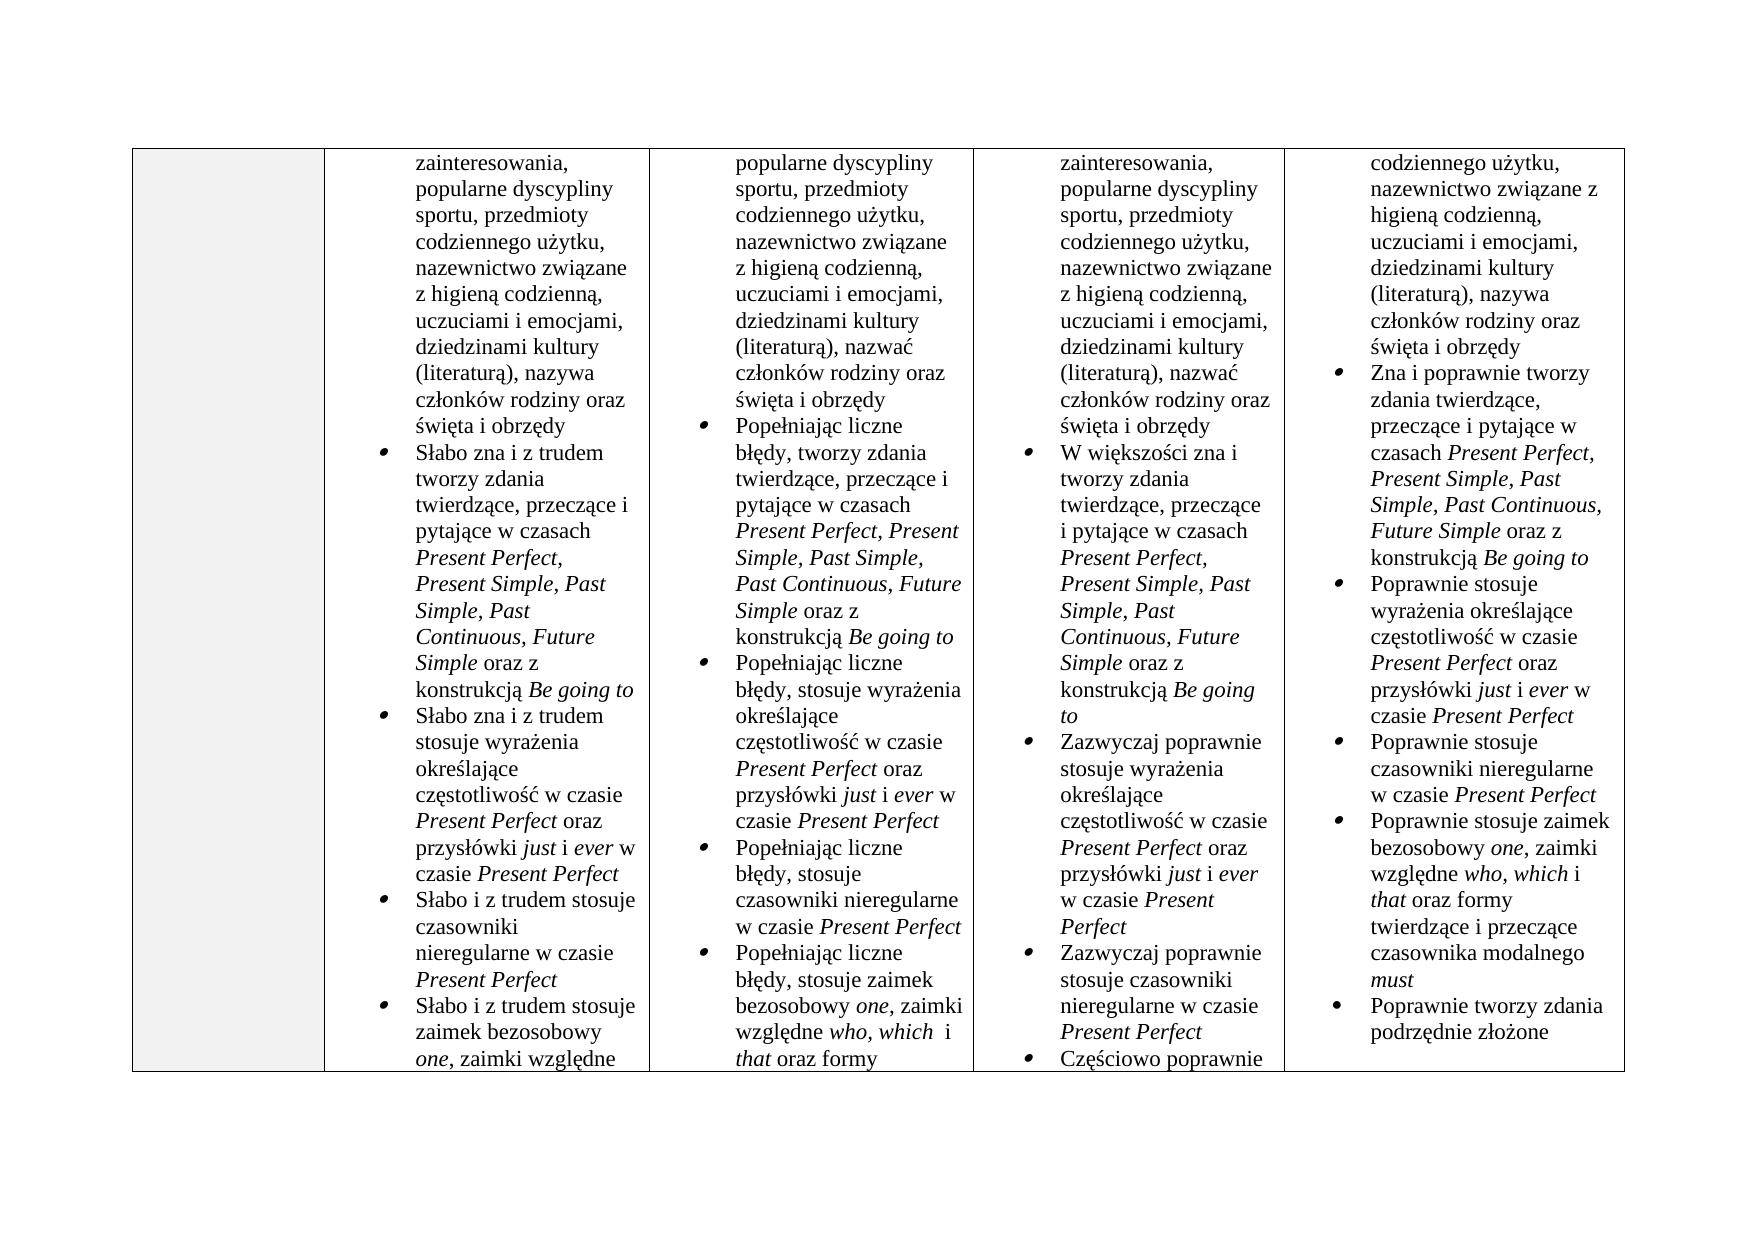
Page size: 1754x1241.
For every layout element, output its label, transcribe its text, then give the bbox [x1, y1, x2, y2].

table_header Częściowo zna i umie podać nazwy roślin i zwierząt, form spędzania wolnego czasu, zagrożenia i ochrony środowiska, technologii informacyjno-komunikacyjnych, towarów, czynności życia codziennego, dane personalne, wymienić popularne zawody, zainteresowania, popularne dyscypliny sportu, przedmioty codziennego użytku, nazewnictwo związane z higieną codzienną, uczuciami i emocjami, dziedzinami kultury (literaturą), nazwać członków rodziny oraz święta i obrzędy Popełniając liczne błędy, tworzy zdania twierdzące, przeczące i pytające w czasach Present Perfect, Present Simple, Past Simple, Past Continuous, Future Simple oraz z konstrukcją Be going to Popełniając liczne błędy, stosuje wyrażenia określające częstotliwość w czasie Present Perfect oraz przysłówki just i ever w czasie Present Perfect Popełniając liczne błędy, stosuje czasowniki nieregularne w czasie Present Perfect Popełniając liczne błędy, stosuje zaimek bezosobowy one, zaimki względne who, which i that oraz formy twierdzące i przeczące czasownika modalnego must Popełniając liczne błędy, tworzy zdania podrzędnie złożone [650, 149, 973, 1071]
table_header Zna i umie podać nazwy roślin i zwierząt, form spędzania wolnego czasu, zagrożenia i ochrony środowiska, technologii informacyjno-komunikacyjnych, towarów, czynności życia codziennego, dane personalne, poprawnie wymienia popularne zawody, zainteresowania, popularne dyscypliny sportu, przedmioty codziennego użytku, nazewnictwo związane z higieną codzienną, uczuciami i emocjami, dziedzinami kultury (literaturą), nazywa członków rodziny oraz święta i obrzędy Zna i poprawnie tworzy zdania twierdzące, przeczące i pytające w czasach Present Perfect, Present Simple, Past Simple, Past Continuous, Future Simple oraz z konstrukcją Be going to Poprawnie stosuje wyrażenia określające częstotliwość w czasie Present Perfect oraz przysłówki just i ever w czasie Present Perfect Poprawnie stosuje czasowniki nieregularne w czasie Present Perfect Poprawnie stosuje zaimek bezosobowy one, zaimki względne who, which i that oraz formy twierdzące i przeczące czasownika modalnego must Poprawnie tworzy zdania podrzędnie złożone [1285, 149, 1624, 1071]
table_header Słabo zna i z trudem podaje nazwy roślin i zwierząt, form spędzania wolnego czasu, zagrożenia i ochrony środowiska, technologii informacyjno-komunikacyjnych, towarów, czynności życia codziennego, dane personalne, z trudem wymienia popularne zawody, zainteresowania, popularne dyscypliny sportu, przedmioty codziennego użytku, nazewnictwo związane z higieną codzienną, uczuciami i emocjami, dziedzinami kultury (literaturą), nazywa członków rodziny oraz święta i obrzędy Słabo zna i z trudem tworzy zdania twierdzące, przeczące i pytające w czasach Present Perfect, Present Simple, Past Simple, Past Continuous, Future Simple oraz z konstrukcją Be going to Słabo zna i z trudem stosuje wyrażenia określające częstotliwość w czasie Present Perfect oraz przysłówki just i ever w czasie Present Perfect Słabo i z trudem stosuje czasowniki nieregularne w czasie Present Perfect Słabo i z trudem stosuje zaimek bezosobowy one, zaimki względne who, which i that oraz formy twierdzące i przeczące czasownika modalnego must Słabo i z trudem tworzy zdania podrzędnie złożone [325, 149, 649, 1071]
table_header [133, 149, 324, 1071]
table_header W większości zna i umie podać nazwy roślin i zwierząt, form spędzania wolnego czasu, zagrożenia i ochrony środowiska, technologii informacyjno-komunikacyjnych, towarów, czynności życia codziennego, dane personalne, wymienić popularne zawody, zainteresowania, popularne dyscypliny sportu, przedmioty codziennego użytku, nazewnictwo związane z higieną codzienną, uczuciami i emocjami, dziedzinami kultury (literaturą), nazwać członków rodziny oraz święta i obrzędy W większości zna i tworzy zdania twierdzące, przeczące i pytające w czasach Present Perfect, Present Simple, Past Simple, Past Continuous, Future Simple oraz z konstrukcją Be going to Zazwyczaj poprawnie stosuje wyrażenia określające częstotliwość w czasie Present Perfect oraz przysłówki just i ever w czasie Present Perfect Zazwyczaj poprawnie stosuje czasowniki nieregularne w czasie Present Perfect Częściowo poprawnie stosuje zaimek bezosobowy one, zaimki względne who, which i that oraz formy twierdzące i przeczące czasownika modalnego must Częściowo poprawnie tworzy zdania podrzędnie złożone [974, 149, 1284, 1071]
